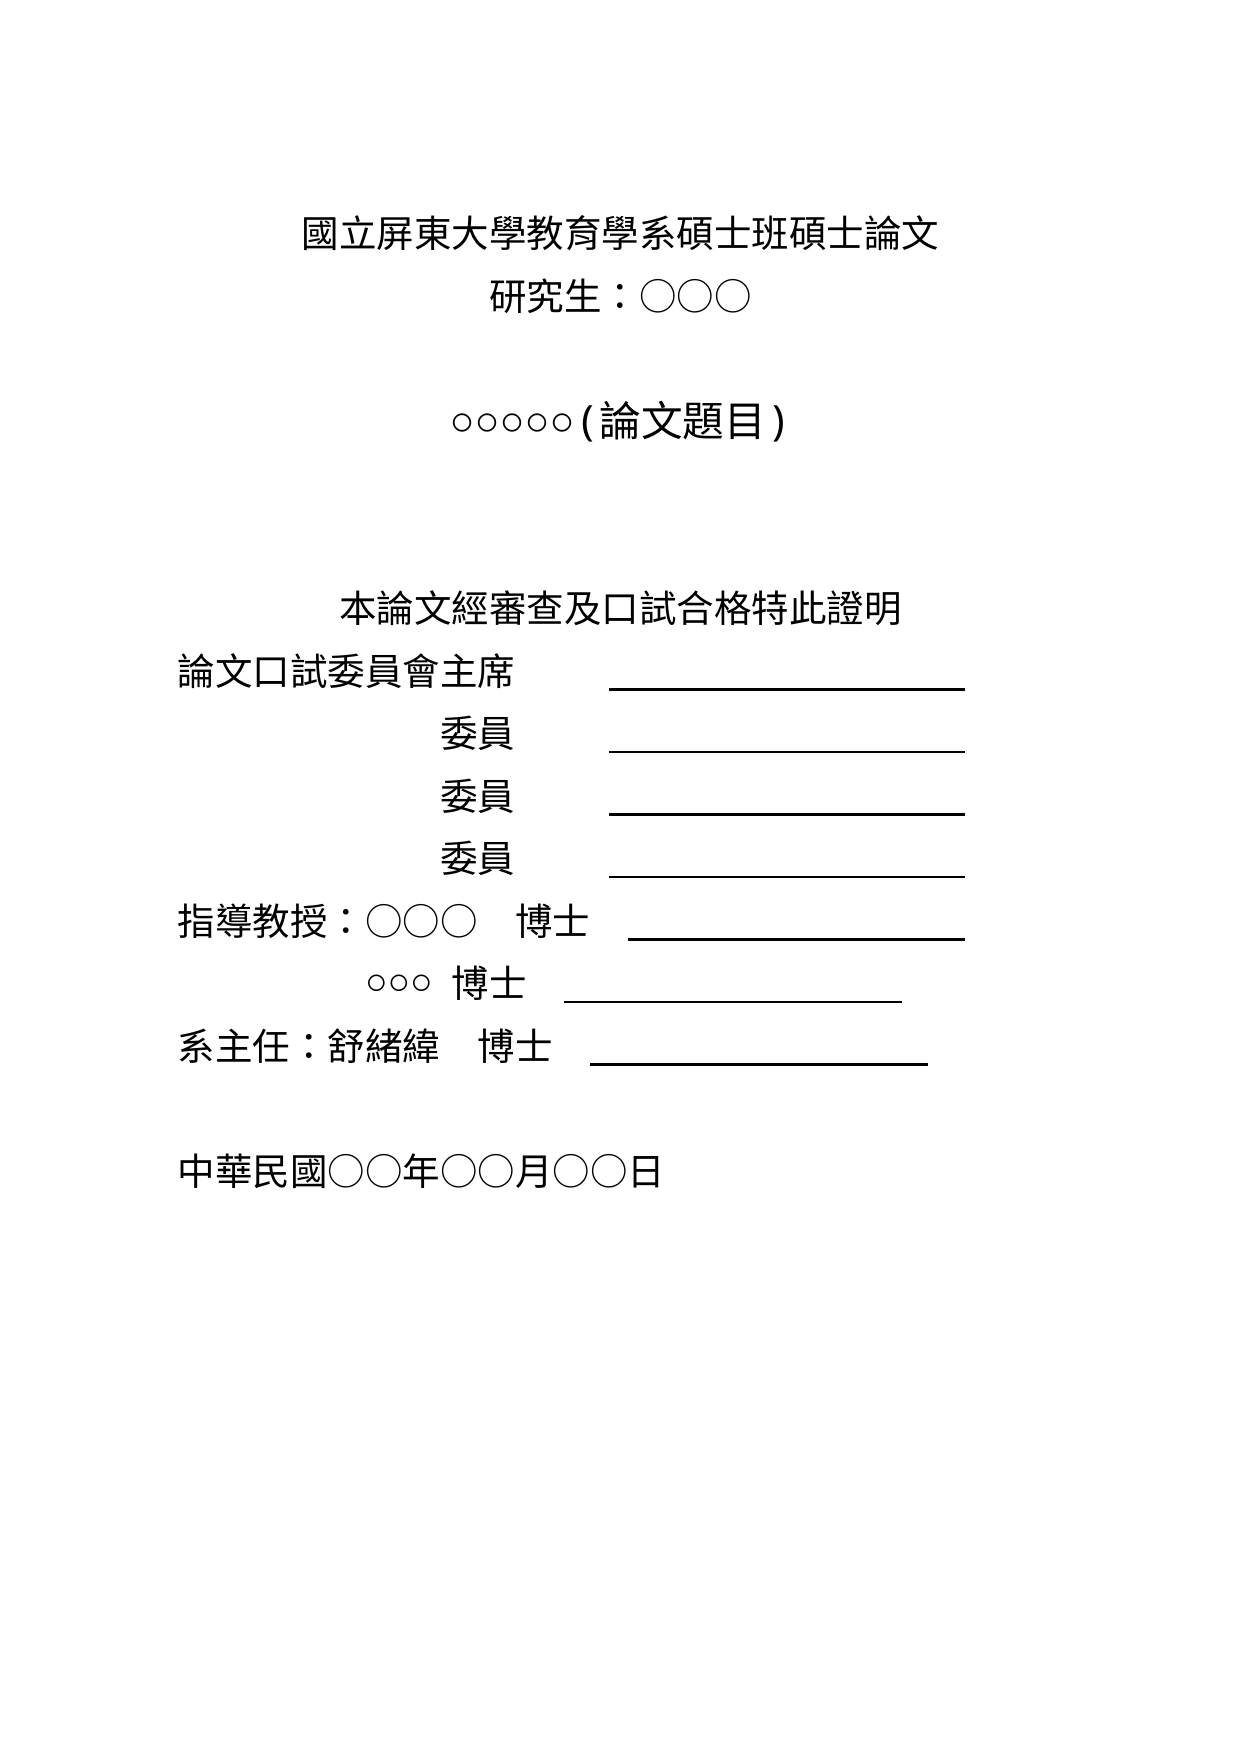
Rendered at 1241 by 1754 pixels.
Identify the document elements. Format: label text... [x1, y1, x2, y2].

text 論文口試委員會主席 [177, 627, 1063, 689]
text ○○○ 博士 [177, 939, 1063, 1002]
text 委員 [177, 814, 1063, 877]
text 研究生：○○○ [177, 252, 1063, 314]
text 指導教授：○○○ 博士 [177, 877, 1063, 939]
text 系主任：舒緒緯 博士 [177, 1002, 1063, 1064]
text ○○○○○(論文題目) [177, 377, 1063, 439]
text 委員 [177, 752, 1063, 814]
text 委員 [177, 689, 1063, 752]
text 本論文經審查及口試合格特此證明 [177, 564, 1063, 627]
text 中華民國○○年○○月○○日 [177, 1127, 1063, 1189]
text 國立屏東大學教育學系碩士班碩士論文 [177, 189, 1063, 252]
